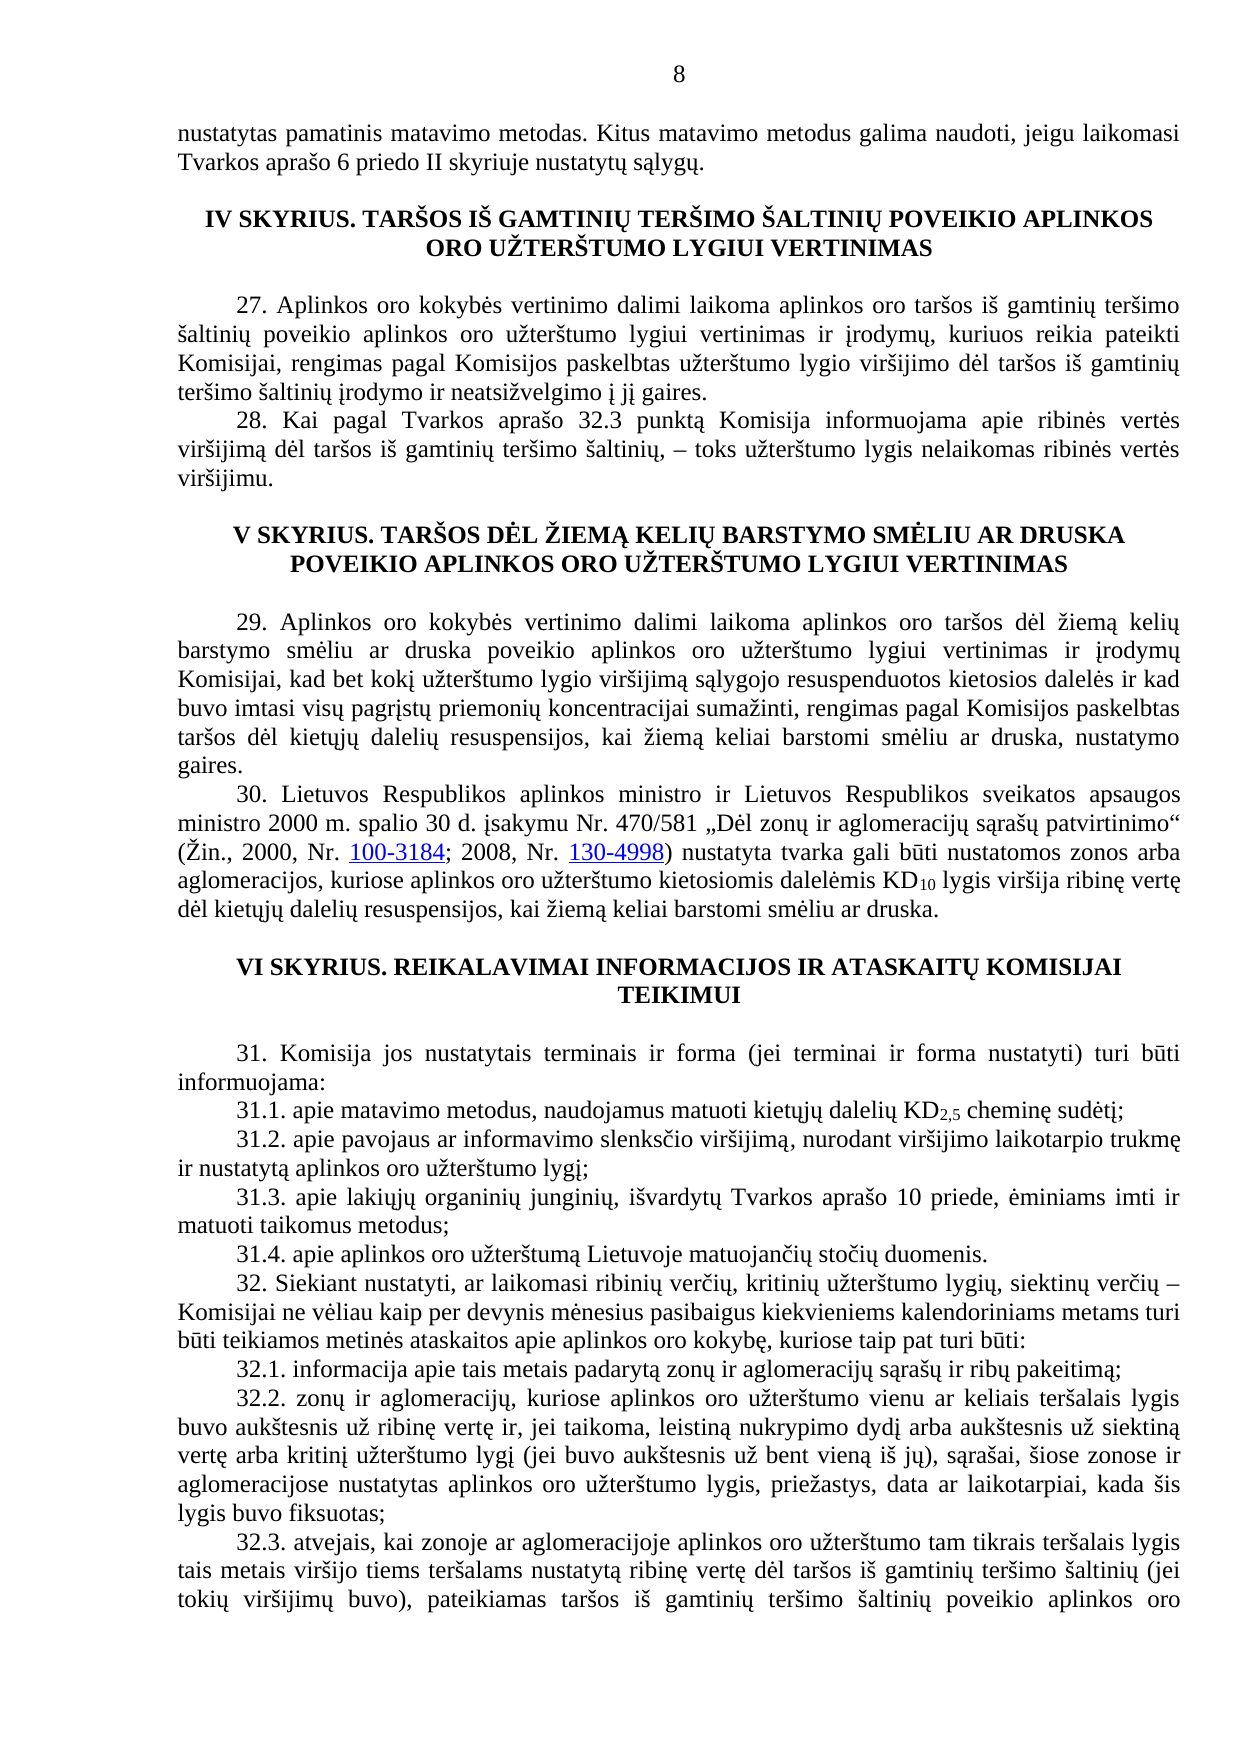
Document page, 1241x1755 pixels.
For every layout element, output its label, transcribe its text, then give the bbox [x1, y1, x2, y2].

text 32. Siekiant nustatyti, ar laikomasi ribinių verčių, kritinių užterštumo lygių, siektinų verčių – Komisijai ne vėliau kaip per devynis mėnesius pasibaigus kiekvieniems kalendoriniams metams turi būti teikiamos metinės ataskaitos apie aplinkos oro kokybę, kuriose taip pat turi būti: [177, 1268, 1181, 1354]
text V SKYRIUS. taršos dėl žiemą kelių barstymo smėliu ar druska POVEIKIO APLINKOS ORO UŽTERŠTUMO LYGIUI VERTINIMAS [177, 521, 1181, 578]
text 32.1. informacija apie tais metais padarytą zonų ir aglomeracijų sąrašų ir ribų pakeitimą; [177, 1354, 1181, 1383]
text 32.2. zonų ir aglomeracijų, kuriose aplinkos oro užterštumo vienu ar keliais teršalais lygis buvo aukštesnis už ribinę vertę ir, jei taikoma, leistiną nukrypimo dydį arba aukštesnis už siektiną vertę arba kritinį užterštumo lygį (jei buvo aukštesnis už bent vieną iš jų), sąrašai, šiose zonose ir aglomeracijose nustatytas aplinkos oro užterštumo lygis, priežastys, data ar laikotarpiai, kada šis lygis buvo fiksuotas; [177, 1383, 1181, 1527]
text nustatytas pamatinis matavimo metodas. Kitus matavimo metodus galima naudoti, jeigu laikomasi Tvarkos aprašo 6 priedo II skyriuje nustatytų sąlygų. [177, 118, 1181, 176]
text VI SKYRIUS. REIKALAVIMAI INFORMACIJOS IR ATASKAITŲ KOMISIJAI TEIKIMUI [177, 952, 1181, 1009]
text 32.3. atvejais, kai zonoje ar aglomeracijoje aplinkos oro užterštumo tam tikrais teršalais lygis tais metais viršijo tiems teršalams nustatytą ribinę vertę dėl taršos iš gamtinių teršimo šaltinių (jei tokių viršijimų buvo), pateikiamas taršos iš gamtinių teršimo šaltinių poveikio aplinkos oro [177, 1527, 1181, 1613]
text 27. Aplinkos oro kokybės vertinimo dalimi laikoma aplinkos oro taršos iš gamtinių teršimo šaltinių poveikio aplinkos oro užterštumo lygiui vertinimas ir įrodymų, kuriuos reikia pateikti Komisijai, rengimas pagal Komisijos paskelbtas užterštumo lygio viršijimo dėl taršos iš gamtinių teršimo šaltinių įrodymo ir neatsižvelgimo į jį gaires. [177, 291, 1181, 406]
text 30. Lietuvos Respublikos aplinkos ministro ir Lietuvos Respublikos sveikatos apsaugos ministro 2000 m. spalio 30 d. įsakymu Nr. 470/581 „Dėl zonų ir aglomeracijų sąrašų patvirtinimo“ (Žin., 2000, Nr. 100-3184; 2008, Nr. 130-4998) nustatyta tvarka gali būti nustatomos zonos arba aglomeracijos, kuriose aplinkos oro užterštumo kietosiomis dalelėmis KD10 lygis viršija ribinę vertę dėl kietųjų dalelių resuspensijos, kai žiemą keliai barstomi smėliu ar druska. [177, 779, 1181, 923]
text 28. Kai pagal Tvarkos aprašo 32.3 punktą Komisija informuojama apie ribinės vertės viršijimą dėl taršos iš gamtinių teršimo šaltinių, – toks užterštumo lygis nelaikomas ribinės vertės viršijimu. [177, 406, 1181, 492]
text 31.3. apie lakiųjų organinių junginių, išvardytų Tvarkos aprašo 10 priede, ėminiams imti ir matuoti taikomus metodus; [177, 1182, 1181, 1239]
text IV SKYRIUS. taršos iš gamtinių teršimo šaltinių POVEIKIO APLINKOS ORO UŽTERŠTUMO LYGIUI VERTINIMAS [177, 204, 1181, 262]
text 31.4. apie aplinkos oro užterštumą Lietuvoje matuojančių stočių duomenis. [177, 1239, 1181, 1268]
text 31.2. apie pavojaus ar informavimo slenksčio viršijimą, nurodant viršijimo laikotarpio trukmę ir nustatytą aplinkos oro užterštumo lygį; [177, 1124, 1181, 1182]
text 31.1. apie matavimo metodus, naudojamus matuoti kietųjų dalelių KD2,5 cheminę sudėtį; [177, 1096, 1181, 1124]
text 31. Komisija jos nustatytais terminais ir forma (jei terminai ir forma nustatyti) turi būti informuojama: [177, 1038, 1181, 1096]
text 29. Aplinkos oro kokybės vertinimo dalimi laikoma aplinkos oro taršos dėl žiemą kelių barstymo smėliu ar druska poveikio aplinkos oro užterštumo lygiui vertinimas ir įrodymų Komisijai, kad bet kokį užterštumo lygio viršijimą sąlygojo resuspenduotos kietosios dalelės ir kad buvo imtasi visų pagrįstų priemonių koncentracijai sumažinti, rengimas pagal Komisijos paskelbtas taršos dėl kietųjų dalelių resuspensijos, kai žiemą keliai barstomi smėliu ar druska, nustatymo gaires. [177, 607, 1181, 779]
